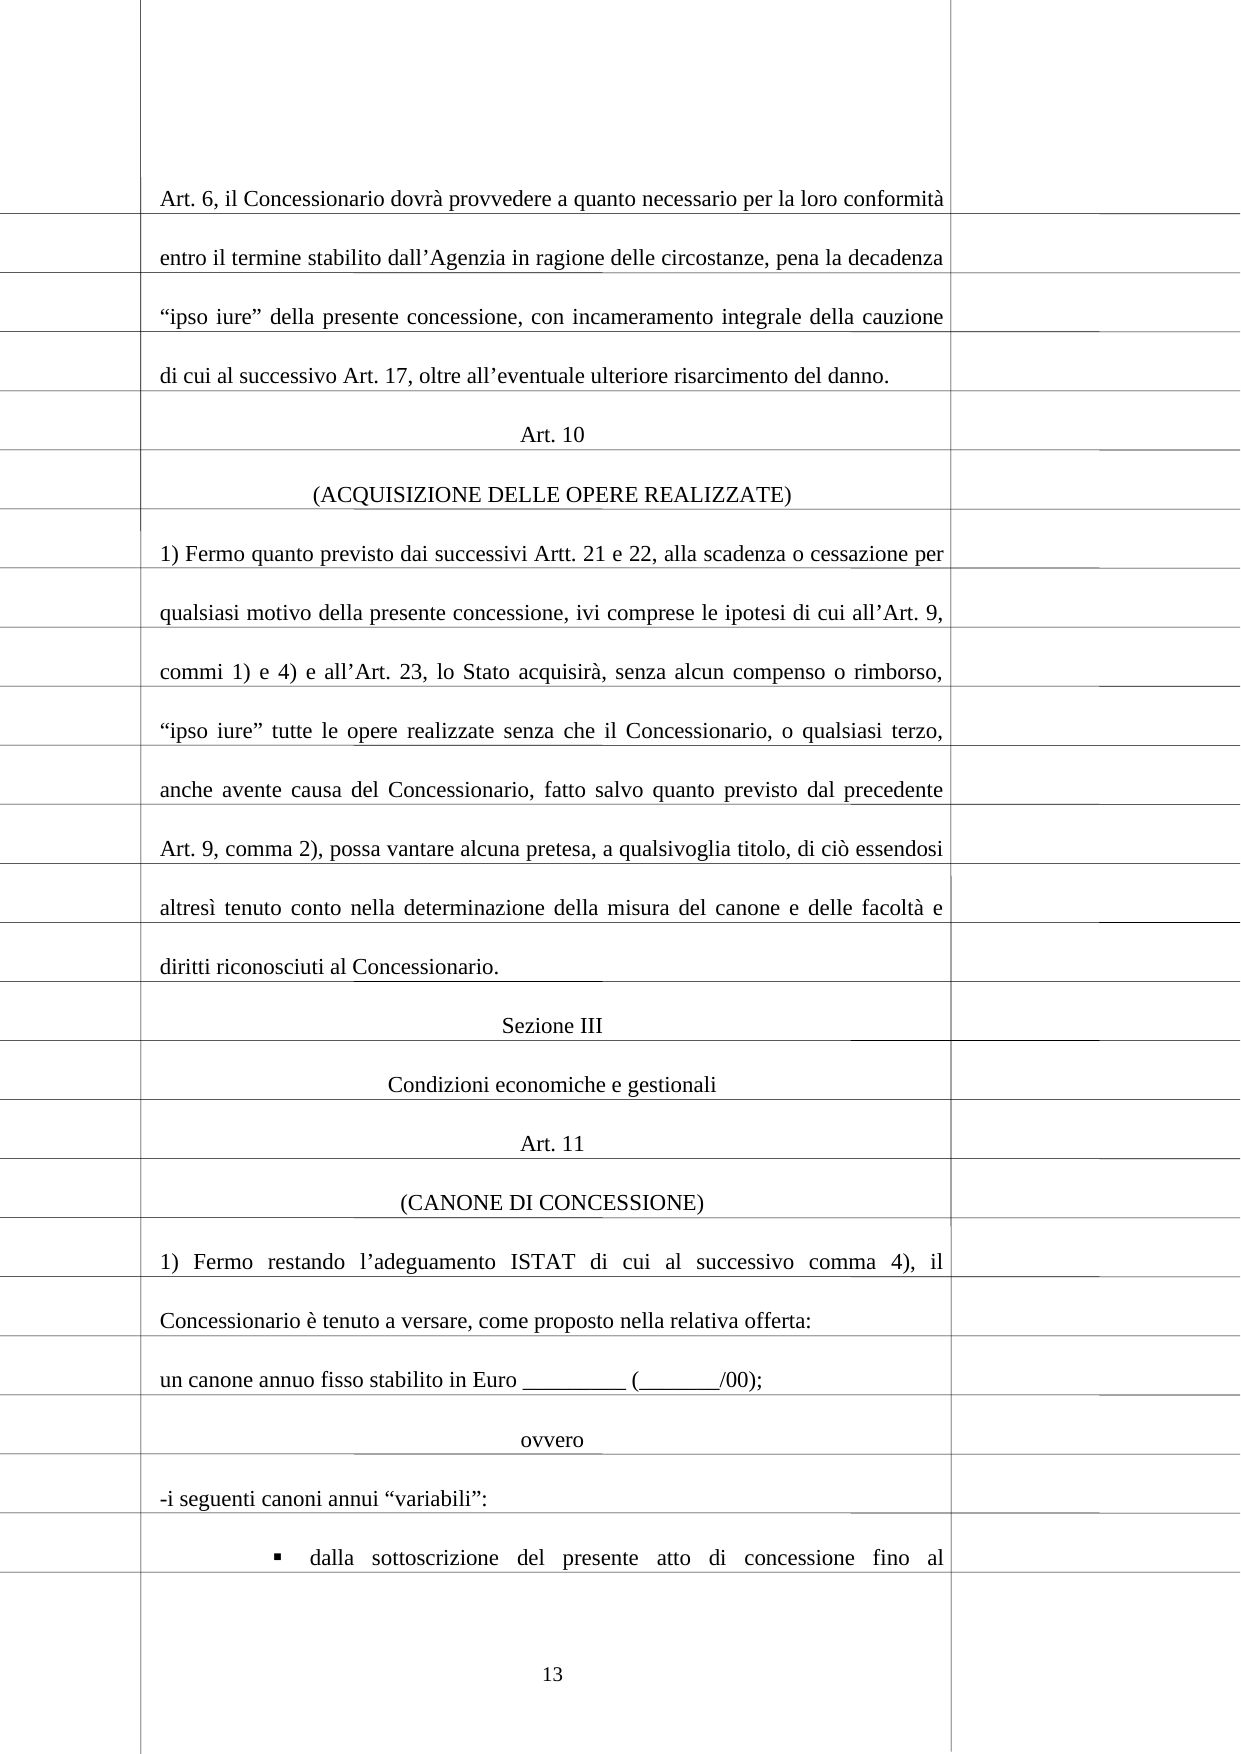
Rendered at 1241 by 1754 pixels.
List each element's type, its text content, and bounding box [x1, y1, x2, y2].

text entro il termine stabilito dall’Agenzia in ragione delle circostanze, pena la decadenza [159, 214, 945, 272]
list dalla sottoscrizione del presente atto di concessione fino al ---------------------, l’importo di € ---------------------- (euro ----------------------); [272, 1518, 945, 1571]
text [159, 1514, 945, 1518]
text (CANONE DI CONCESSIONE) [159, 1163, 945, 1217]
text -i seguenti canoni annui “variabili”: [159, 1459, 945, 1512]
text [159, 451, 945, 455]
text Concessionario è tenuto a versare, come proposto nella relativa offerta: [159, 1277, 945, 1335]
text di cui al successivo Art. 17, oltre all’eventuale ulteriore risarcimento del danno. [159, 332, 945, 390]
text 1) Fermo quanto previsto dai successivi Artt. 21 e 22, alla scadenza o cessazione per [159, 514, 945, 567]
text altresì tenuto conto nella determinazione della misura del canone e delle facoltà e [159, 864, 945, 922]
text ovvero [159, 1400, 945, 1453]
text un canone annuo fisso stabilito in Euro _________ (_______/00); [159, 1341, 945, 1394]
text [159, 1337, 945, 1341]
text [159, 1396, 945, 1400]
text [159, 1455, 945, 1459]
text anche avente causa del Concessionario, fatto salvo quanto previsto dal precedente [159, 746, 945, 803]
text Condizioni economiche e gestionali [159, 1045, 945, 1099]
text Art. 10 [159, 396, 945, 449]
text [159, 1159, 945, 1163]
text [159, 1041, 945, 1045]
text “ipso iure” tutte le opere realizzate senza che il Concessionario, o qualsiasi terzo, [159, 687, 945, 745]
text Art. 6, il Concessionario dovrà provvedere a quanto necessario per la loro conformità [159, 159, 945, 213]
text Art. 11 [159, 1104, 945, 1158]
text commi 1) e 4) e all’Art. 23, lo Stato acquisirà, senza alcun compenso o rimborso, [159, 628, 945, 685]
text [159, 510, 945, 514]
text 1) Fermo restando l’adeguamento ISTAT di cui al successivo comma 4), il [159, 1223, 945, 1276]
text Sezione III [159, 986, 945, 1040]
text “ipso iure” della presente concessione, con incameramento integrale della cauzione [159, 273, 945, 331]
text qualsiasi motivo della presente concessione, ivi comprese le ipotesi di cui all’Art. 9, [159, 569, 945, 626]
text (ACQUISIZIONE DELLE OPERE REALIZZATE) [159, 455, 945, 508]
text [159, 1100, 945, 1104]
text diritti riconosciuti al Concessionario. [159, 923, 945, 981]
text [159, 1218, 945, 1223]
text Art. 9, comma 2), possa vantare alcuna pretesa, a qualsivoglia titolo, di ciò essendosi [159, 805, 945, 863]
